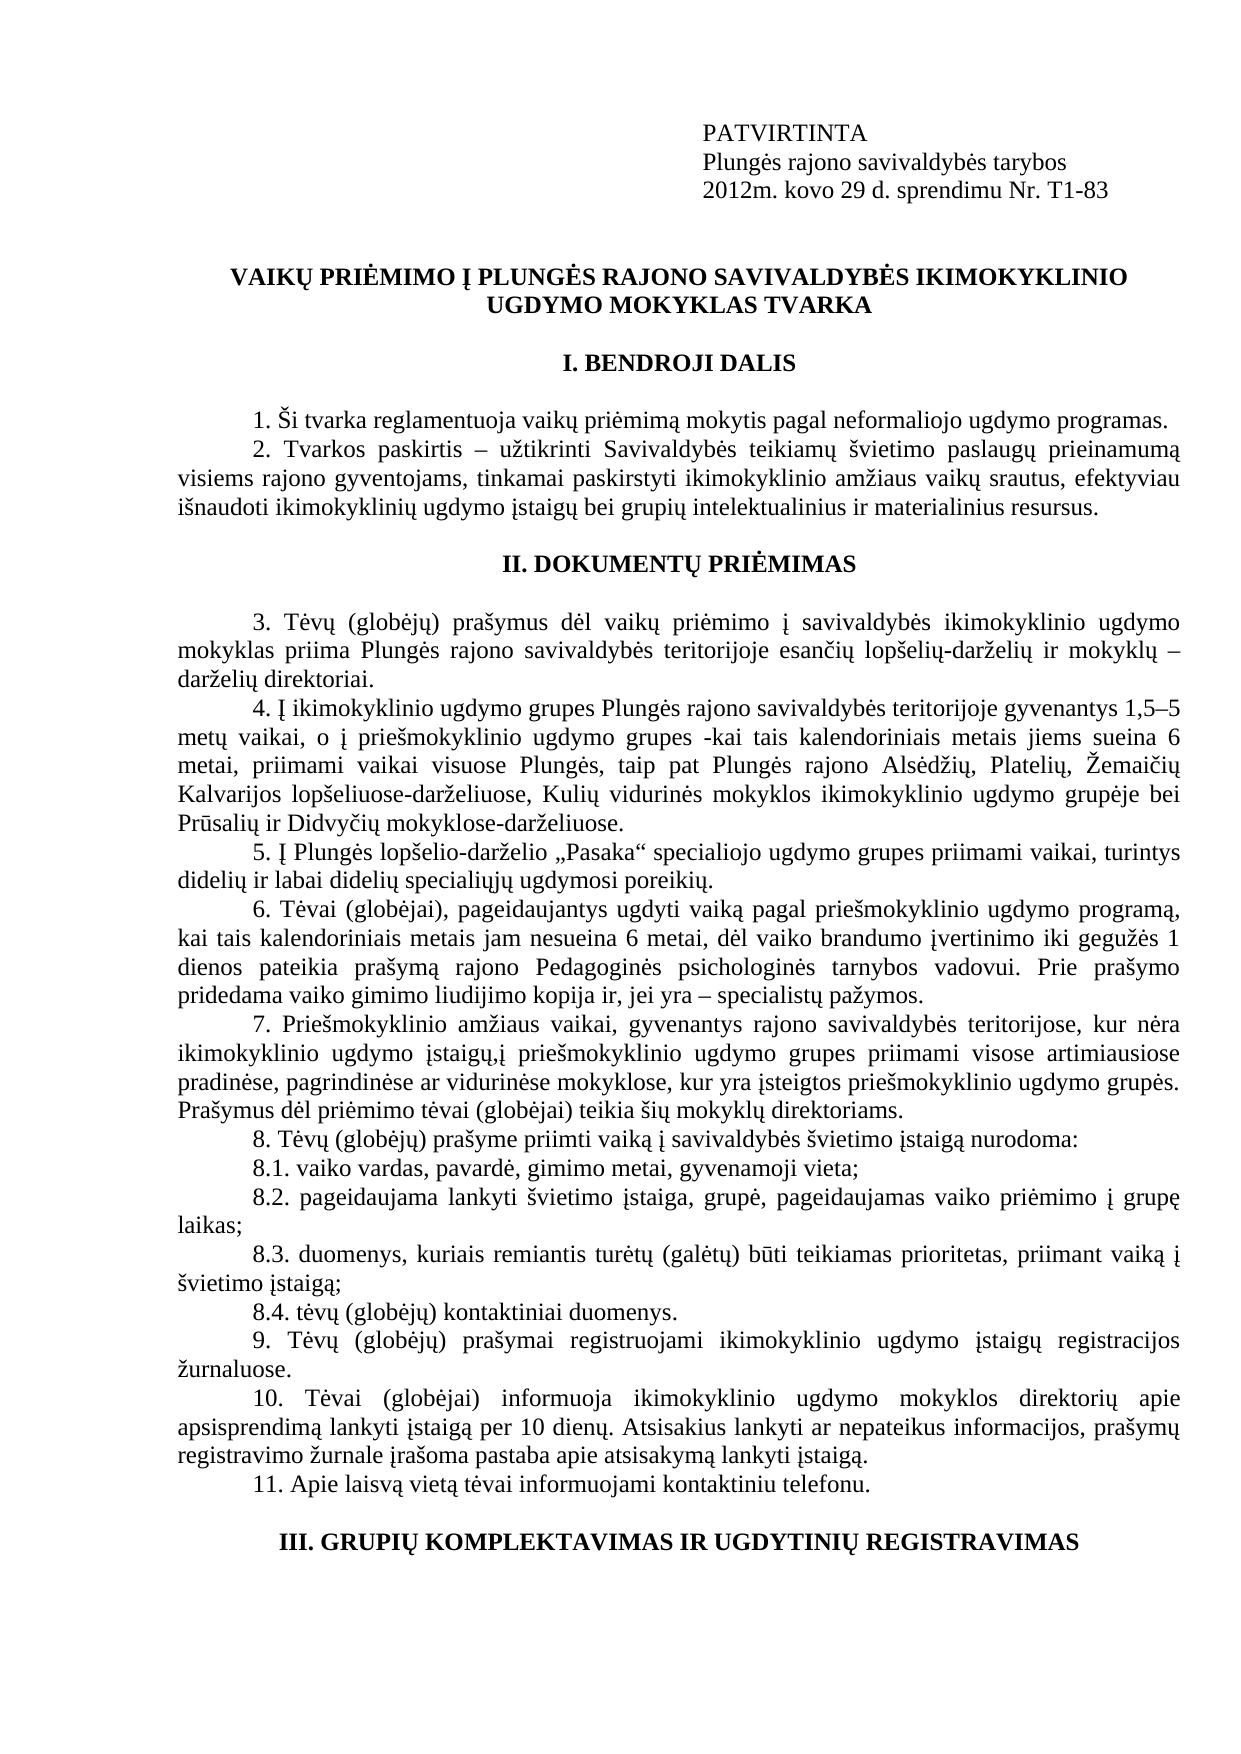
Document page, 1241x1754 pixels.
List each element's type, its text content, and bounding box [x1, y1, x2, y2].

text 2. Tvarkos paskirtis – užtikrinti Savivaldybės teikiamų švietimo paslaugų prieinamumą visiems rajono gyventojams, tinkamai paskirstyti ikimokyklinio amžiaus vaikų srautus, efektyviau išnaudoti ikimokyklinių ugdymo įstaigų bei grupių intelektualinius ir materialinius resursus. [177, 434, 1181, 521]
text 8. Tėvų (globėjų) prašyme priimti vaiką į savivaldybės švietimo įstaigą nurodoma: [177, 1124, 1181, 1153]
text Plungės rajono savivaldybės tarybos [702, 147, 1181, 176]
text PATVIRTINTA [702, 118, 1181, 147]
text 8.4. tėvų (globėjų) kontaktiniai duomenys. [177, 1297, 1181, 1326]
text 2012m. kovo 29 d. sprendimu Nr. T1-83 [702, 176, 1181, 204]
text 5. Į Plungės lopšelio-darželio „Pasaka“ specialiojo ugdymo grupes priimami vaikai, turintys didelių ir labai didelių specialiųjų ugdymosi poreikių. [177, 837, 1181, 894]
text 10. Tėvai (globėjai) informuoja ikimokyklinio ugdymo mokyklos direktorių apie apsisprendimą lankyti įstaigą per 10 dienų. Atsisakius lankyti ar nepateikus informacijos, prašymų registravimo žurnale įrašoma pastaba apie atsisakymą lankyti įstaigą. [177, 1383, 1181, 1469]
text 1. Ši tvarka reglamentuoja vaikų priėmimą mokytis pagal neformaliojo ugdymo programas. [177, 406, 1181, 434]
text I. BENDROJI DALIS [177, 348, 1181, 377]
text 4. Į ikimokyklinio ugdymo grupes Plungės rajono savivaldybės teritorijoje gyvenantys 1,5–5 metų vaikai, o į priešmokyklinio ugdymo grupes -kai tais kalendoriniais metais jiems sueina 6 metai, priimami vaikai visuose Plungės, taip pat Plungės rajono Alsėdžių, Platelių, Žemaičių Kalvarijos lopšeliuose-darželiuose, Kulių vidurinės mokyklos ikimokyklinio ugdymo grupėje bei Prūsalių ir Didvyčių mokyklose-darželiuose. [177, 693, 1181, 837]
text III. GRUPIŲ KOMPLEKTAVIMAS IR UGDYTINIŲ REGISTRAVIMAS [177, 1527, 1181, 1556]
text 9. Tėvų (globėjų) prašymai registruojami ikimokyklinio ugdymo įstaigų registracijos žurnaluose. [177, 1326, 1181, 1383]
text 6. Tėvai (globėjai), pageidaujantys ugdyti vaiką pagal priešmokyklinio ugdymo programą, kai tais kalendoriniais metais jam nesueina 6 metai, dėl vaiko brandumo įvertinimo iki gegužės 1 dienos pateikia prašymą rajono Pedagoginės psichologinės tarnybos vadovui. Prie prašymo pridedama vaiko gimimo liudijimo kopija ir, jei yra – specialistų pažymos. [177, 894, 1181, 1009]
text 8.1. vaiko vardas, pavardė, gimimo metai, gyvenamoji vieta; [177, 1153, 1181, 1182]
text 11. Apie laisvą vietą tėvai informuojami kontaktiniu telefonu. [177, 1469, 1181, 1498]
text II. DOKUMENTŲ PRIĖMIMAS [177, 549, 1181, 578]
text 8.2. pageidaujama lankyti švietimo įstaiga, grupė, pageidaujamas vaiko priėmimo į grupę laikas; [177, 1182, 1181, 1239]
text 3. Tėvų (globėjų) prašymus dėl vaikų priėmimo į savivaldybės ikimokyklinio ugdymo mokyklas priima Plungės rajono savivaldybės teritorijoje esančių lopšelių-darželių ir mokyklų – darželių direktoriai. [177, 607, 1181, 693]
text VAIKŲ PRIĖMIMO Į PLUNGĖS RAJONO SAVIVALDYBĖS IKIMOKYKLINIO UGDYMO MOKYKLAS TVARKA [177, 262, 1181, 319]
text 8.3. duomenys, kuriais remiantis turėtų (galėtų) būti teikiamas prioritetas, priimant vaiką į švietimo įstaigą; [177, 1239, 1181, 1297]
text 7. Priešmokyklinio amžiaus vaikai, gyvenantys rajono savivaldybės teritorijose, kur nėra ikimokyklinio ugdymo įstaigų,į priešmokyklinio ugdymo grupes priimami visose artimiausiose pradinėse, pagrindinėse ar vidurinėse mokyklose, kur yra įsteigtos priešmokyklinio ugdymo grupės. Prašymus dėl priėmimo tėvai (globėjai) teikia šių mokyklų direktoriams. [177, 1009, 1181, 1124]
